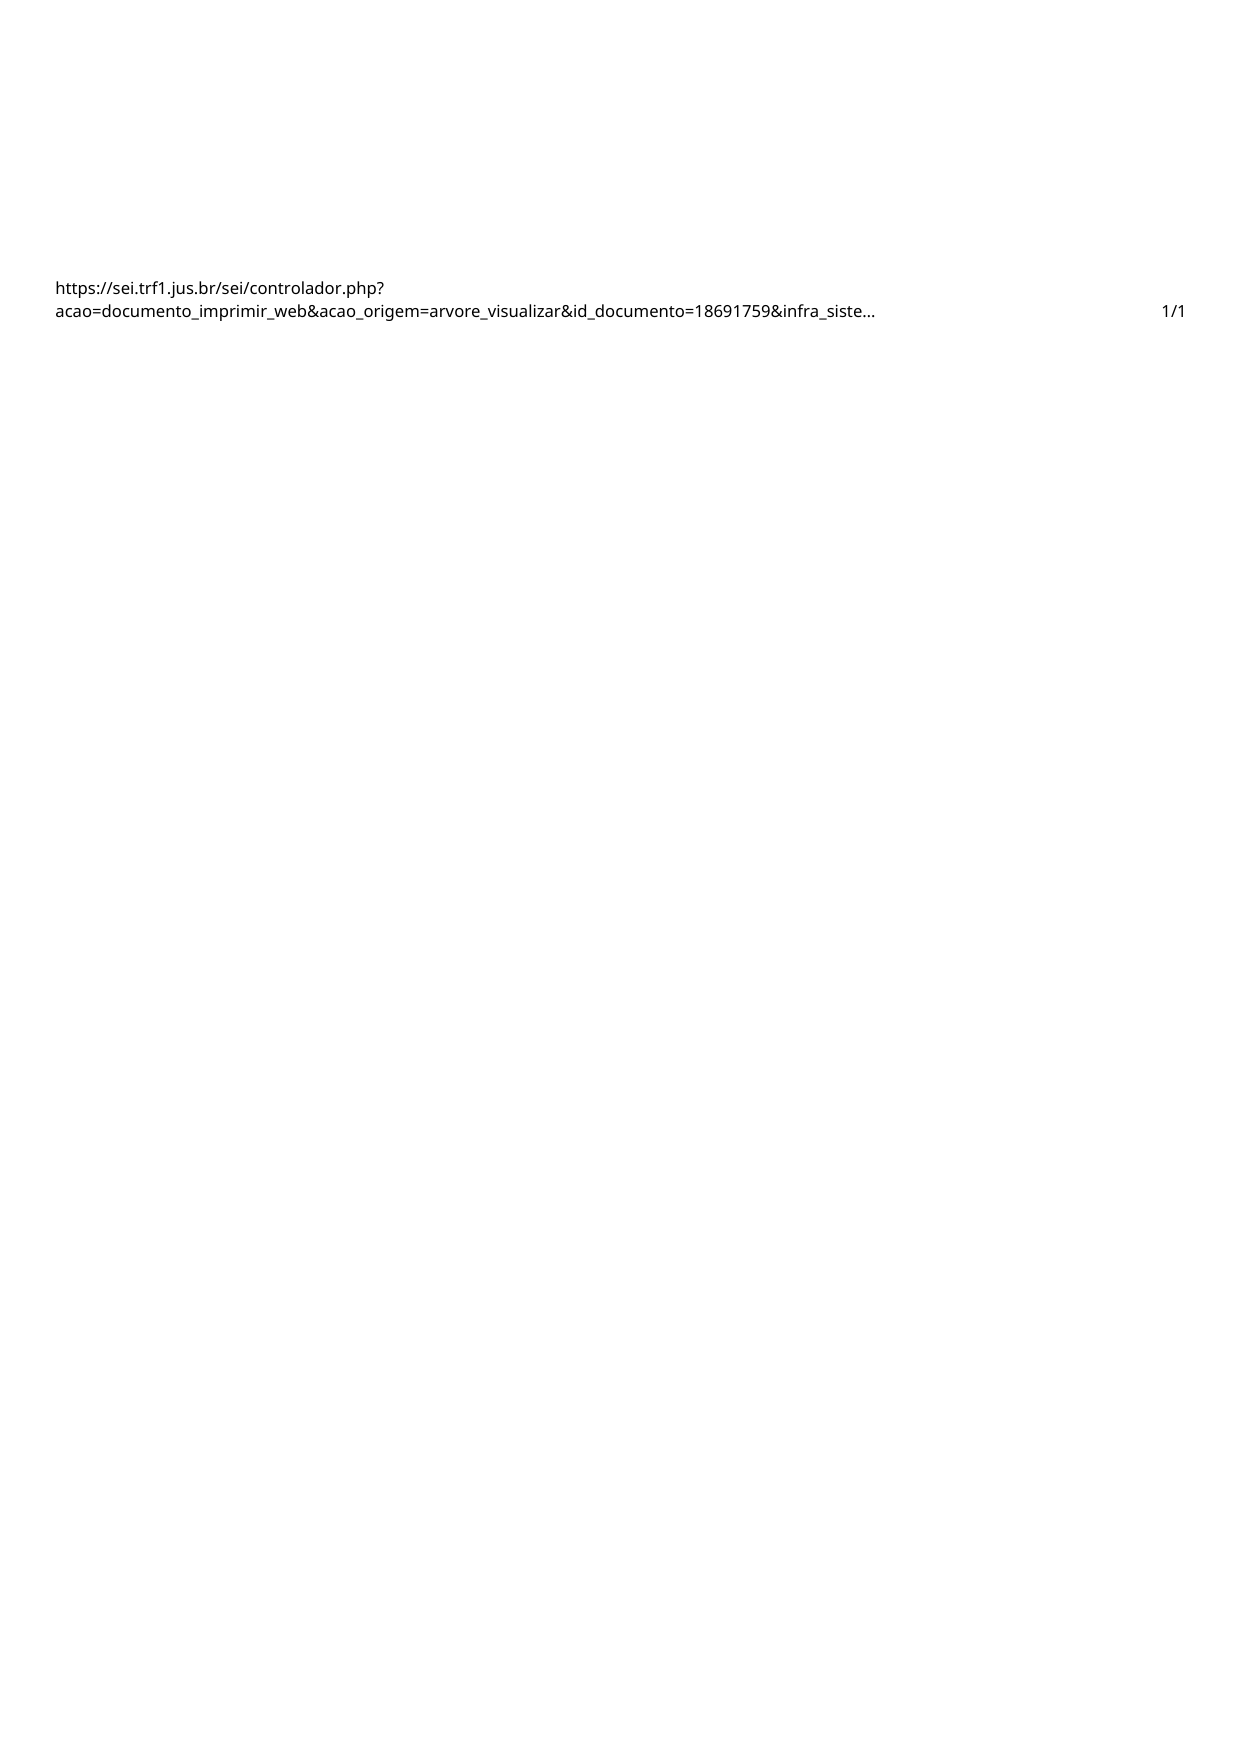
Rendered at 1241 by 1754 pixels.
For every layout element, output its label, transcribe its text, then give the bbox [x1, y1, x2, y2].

text https://sei.trf1.jus.br/sei/controlador.php?acao=documento_imprimir_web&acao_origem=arvore_visualizar&id_documento=18691759&infra_siste… 1/1 [55, 277, 1196, 322]
